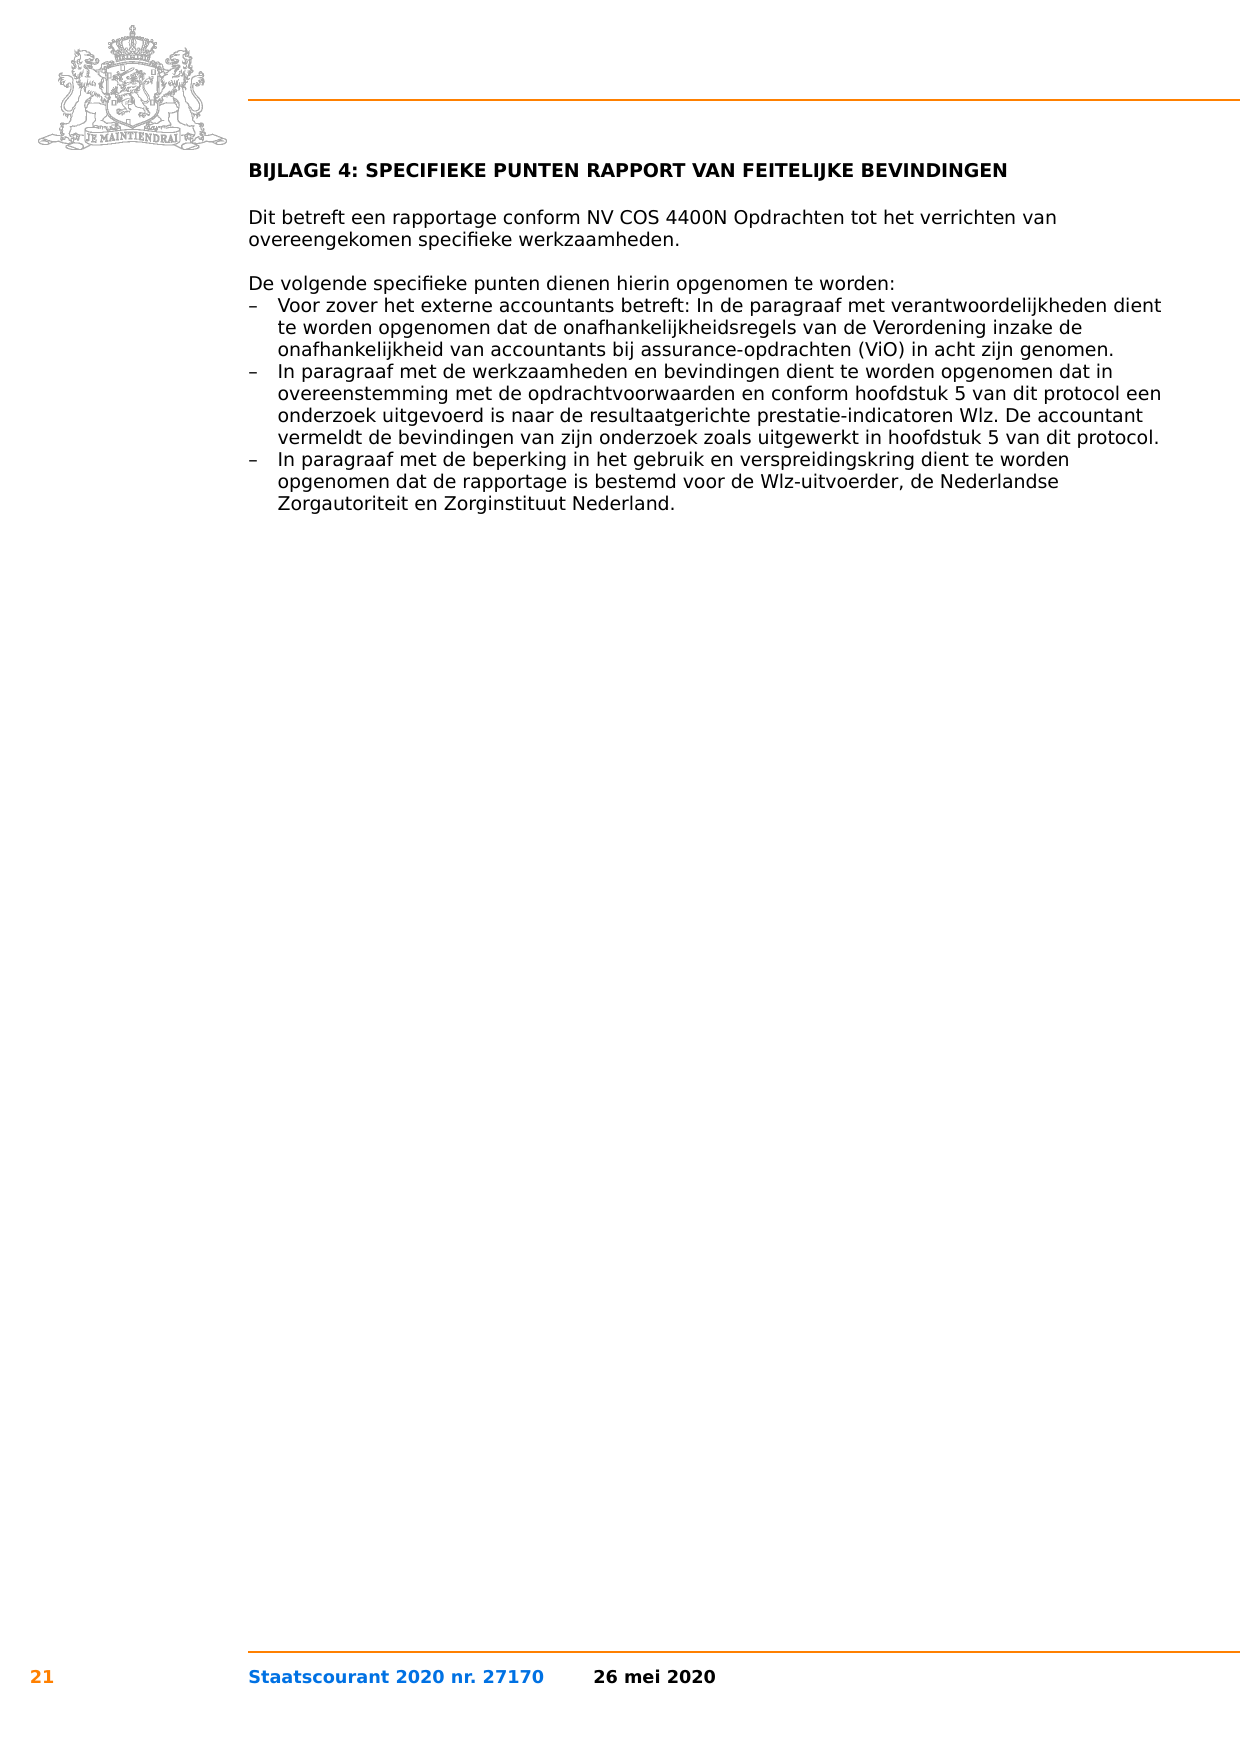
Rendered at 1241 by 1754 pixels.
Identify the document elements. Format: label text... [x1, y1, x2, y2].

text Dit betreft een rapportage conform NV COS 4400N Opdrachten tot het verrichten van overeengekomen specifieke werkzaamheden. [248, 207, 1163, 251]
text – In paragraaf met de werkzaamheden en bevindingen dient te worden opgenomen dat in overeenstemming met de opdrachtvoorwaarden en conform hoofdstuk 5 van dit protocol een onderzoek uitgevoerd is naar de resultaatgerichte prestatie-indicatoren Wlz. De accountant vermeldt de bevindingen van zijn onderzoek zoals uitgewerkt in hoofdstuk 5 van dit protocol. [248, 361, 1163, 448]
picture [38, 25, 227, 150]
text – Voor zover het externe accountants betreft: In de paragraaf met verantwoordelijkheden dient te worden opgenomen dat de onafhankelijkheidsregels van de Verordening inzake de onafhankelijkheid van accountants bij assurance-opdrachten (ViO) in acht zijn genomen. [248, 295, 1163, 361]
text De volgende specifieke punten dienen hierin opgenomen te worden: [248, 273, 1163, 295]
subtitle BIJLAGE 4: SPECIFIEKE PUNTEN RAPPORT VAN FEITELIJKE BEVINDINGEN [248, 160, 1163, 182]
text – In paragraaf met de beperking in het gebruik en verspreidingskring dient te worden opgenomen dat de rapportage is bestemd voor de Wlz-uitvoerder, de Nederlandse Zorgautoriteit en Zorginstituut Nederland. [248, 448, 1163, 514]
